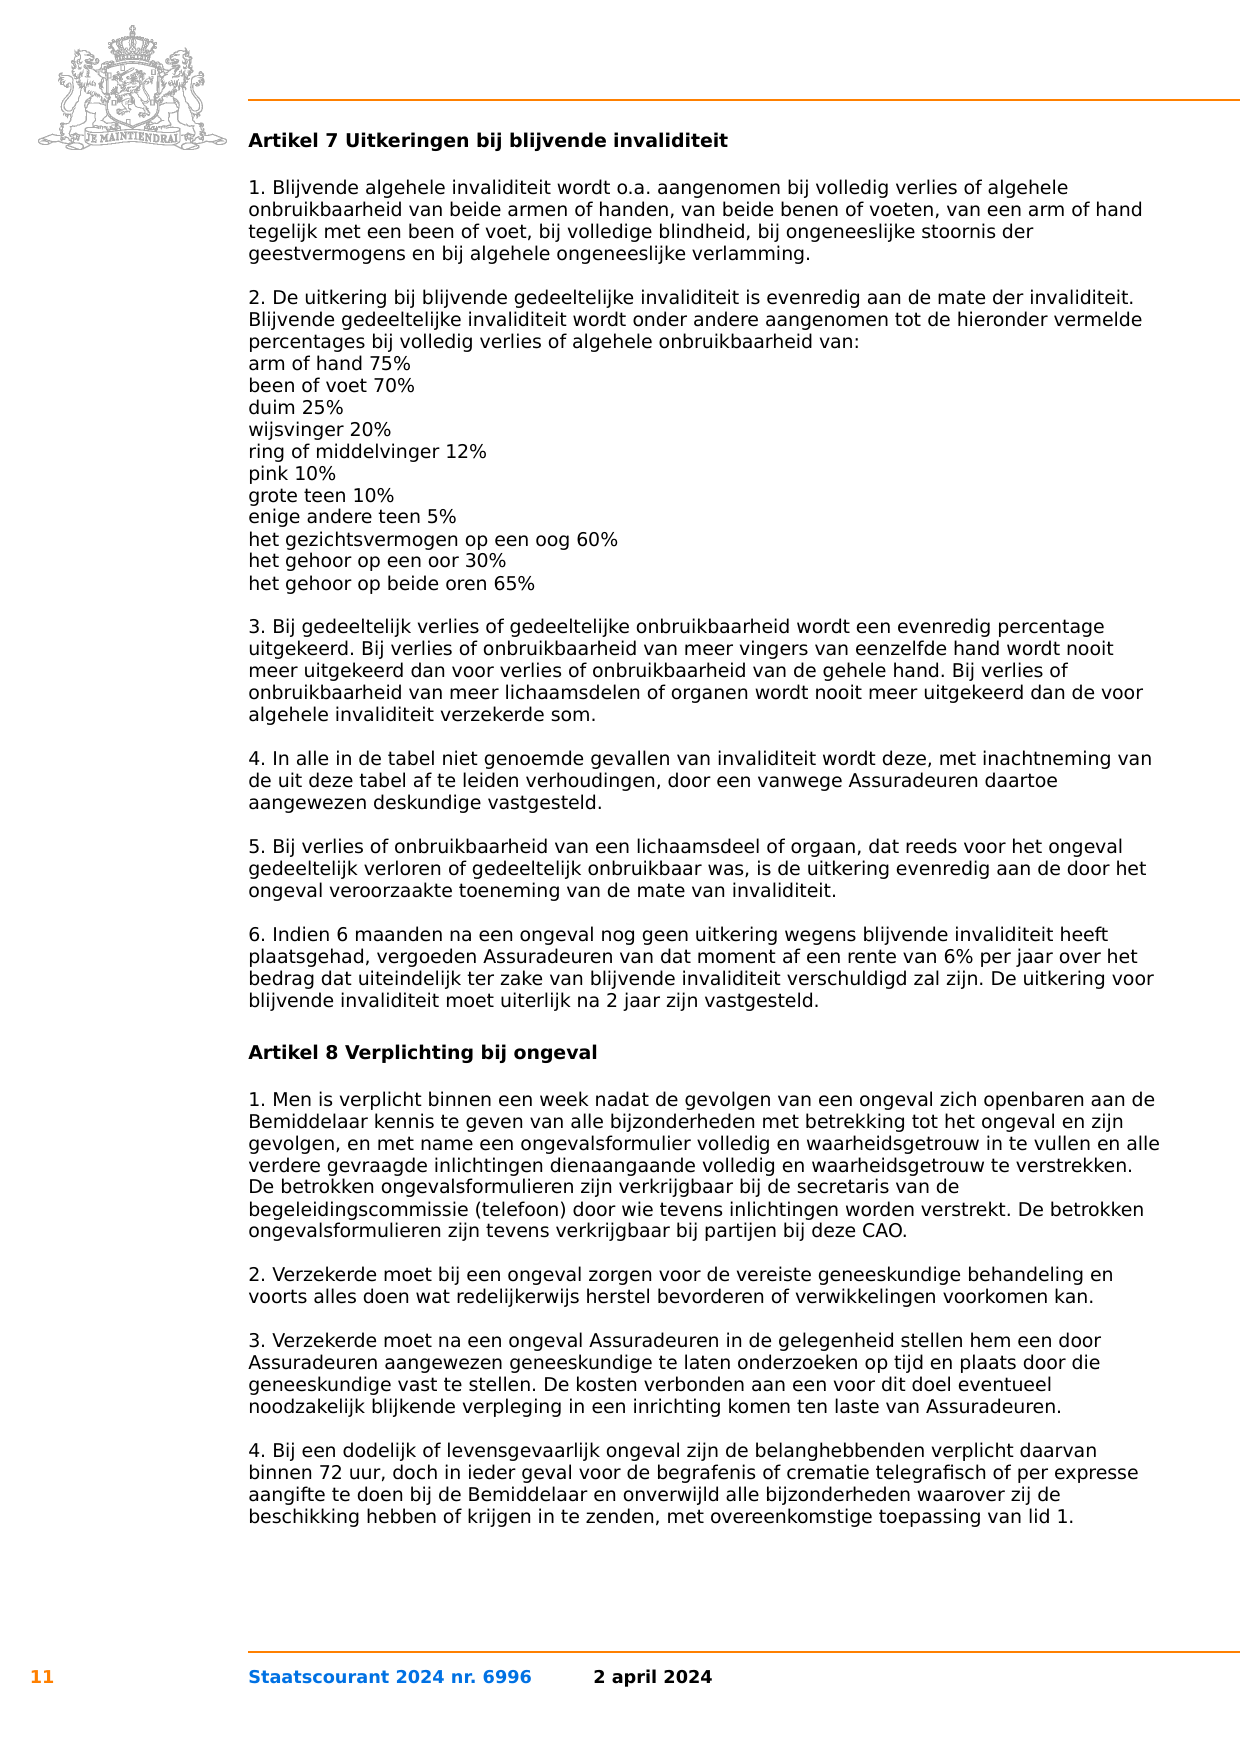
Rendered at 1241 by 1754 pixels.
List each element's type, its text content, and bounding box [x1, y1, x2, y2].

text het gezichtsvermogen op een oog 60% [248, 528, 1163, 550]
text 5. Bij verlies of onbruikbaarheid van een lichaamsdeel of orgaan, dat reeds voor het ongeval gedeeltelijk verloren of gedeeltelijk onbruikbaar was, is de uitkering evenredig aan de door het ongeval veroorzaakte toeneming van de mate van invaliditeit. [248, 836, 1163, 902]
text grote teen 10% [248, 484, 1163, 506]
text 4. In alle in de tabel niet genoemde gevallen van invaliditeit wordt deze, met inachtneming van de uit deze tabel af te leiden verhoudingen, door een vanwege Assuradeuren daartoe aangewezen deskundige vastgesteld. [248, 748, 1163, 814]
text 1. Blijvende algehele invaliditeit wordt o.a. aangenomen bij volledig verlies of algehele onbruikbaarheid van beide armen of handen, van beide benen of voeten, van een arm of hand tegelijk met een been of voet, bij volledige blindheid, bij ongeneeslijke stoornis der geestvermogens en bij algehele ongeneeslijke verlamming. [248, 177, 1163, 265]
subtitle Artikel 7 Uitkeringen bij blijvende invaliditeit [248, 130, 1163, 152]
subtitle Artikel 8 Verplichting bij ongeval [248, 1042, 1163, 1063]
text been of voet 70% [248, 374, 1163, 397]
text 4. Bij een dodelijk of levensgevaarlijk ongeval zijn de belanghebbenden verplicht daarvan binnen 72 uur, doch in ieder geval voor de begrafenis of crematie telegrafisch of per expresse aangifte te doen bij de Bemiddelaar en onverwijld alle bijzonderheden waarover zij de beschikking hebben of krijgen in te zenden, met overeenkomstige toepassing van lid 1. [248, 1440, 1163, 1528]
text 2. De uitkering bij blijvende gedeeltelijke invaliditeit is evenredig aan de mate der invaliditeit. Blijvende gedeeltelijke invaliditeit wordt onder andere aangenomen tot de hieronder vermelde percentages bij volledig verlies of algehele onbruikbaarheid van: [248, 287, 1163, 353]
text 3. Verzekerde moet na een ongeval Assuradeuren in de gelegenheid stellen hem een door Assuradeuren aangewezen geneeskundige te laten onderzoeken op tijd en plaats door die geneeskundige vast te stellen. De kosten verbonden aan een voor dit doel eventueel noodzakelijk blijkende verpleging in een inrichting komen ten laste van Assuradeuren. [248, 1330, 1163, 1418]
text enige andere teen 5% [248, 506, 1163, 528]
picture [38, 25, 227, 150]
text pink 10% [248, 462, 1163, 484]
text het gehoor op beide oren 65% [248, 572, 1163, 594]
text 1. Men is verplicht binnen een week nadat de gevolgen van een ongeval zich openbaren aan de Bemiddelaar kennis te geven van alle bijzonderheden met betrekking tot het ongeval en zijn gevolgen, en met name een ongevalsformulier volledig en waarheidsgetrouw in te vullen en alle verdere gevraagde inlichtingen dienaangaande volledig en waarheidsgetrouw te verstrekken. De betrokken ongevalsformulieren zijn verkrijgbaar bij de secretaris van de begeleidingscommissie (telefoon) door wie tevens inlichtingen worden verstrekt. De betrokken ongevalsformulieren zijn tevens verkrijgbaar bij partijen bij deze CAO. [248, 1088, 1163, 1242]
text 3. Bij gedeeltelijk verlies of gedeeltelijke onbruikbaarheid wordt een evenredig percentage uitgekeerd. Bij verlies of onbruikbaarheid van meer vingers van eenzelfde hand wordt nooit meer uitgekeerd dan voor verlies of onbruikbaarheid van de gehele hand. Bij verlies of onbruikbaarheid van meer lichaamsdelen of organen wordt nooit meer uitgekeerd dan de voor algehele invaliditeit verzekerde som. [248, 616, 1163, 726]
text arm of hand 75% [248, 353, 1163, 374]
text het gehoor op een oor 30% [248, 550, 1163, 572]
text 6. Indien 6 maanden na een ongeval nog geen uitkering wegens blijvende invaliditeit heeft plaatsgehad, vergoeden Assuradeuren van dat moment af een rente van 6% per jaar over het bedrag dat uiteindelijk ter zake van blijvende invaliditeit verschuldigd zal zijn. De uitkering voor blijvende invaliditeit moet uiterlijk na 2 jaar zijn vastgesteld. [248, 924, 1163, 1012]
text ring of middelvinger 12% [248, 441, 1163, 462]
text wijsvinger 20% [248, 418, 1163, 441]
text 2. Verzekerde moet bij een ongeval zorgen voor de vereiste geneeskundige behandeling en voorts alles doen wat redelijkerwijs herstel bevorderen of verwikkelingen voorkomen kan. [248, 1264, 1163, 1308]
text duim 25% [248, 397, 1163, 418]
